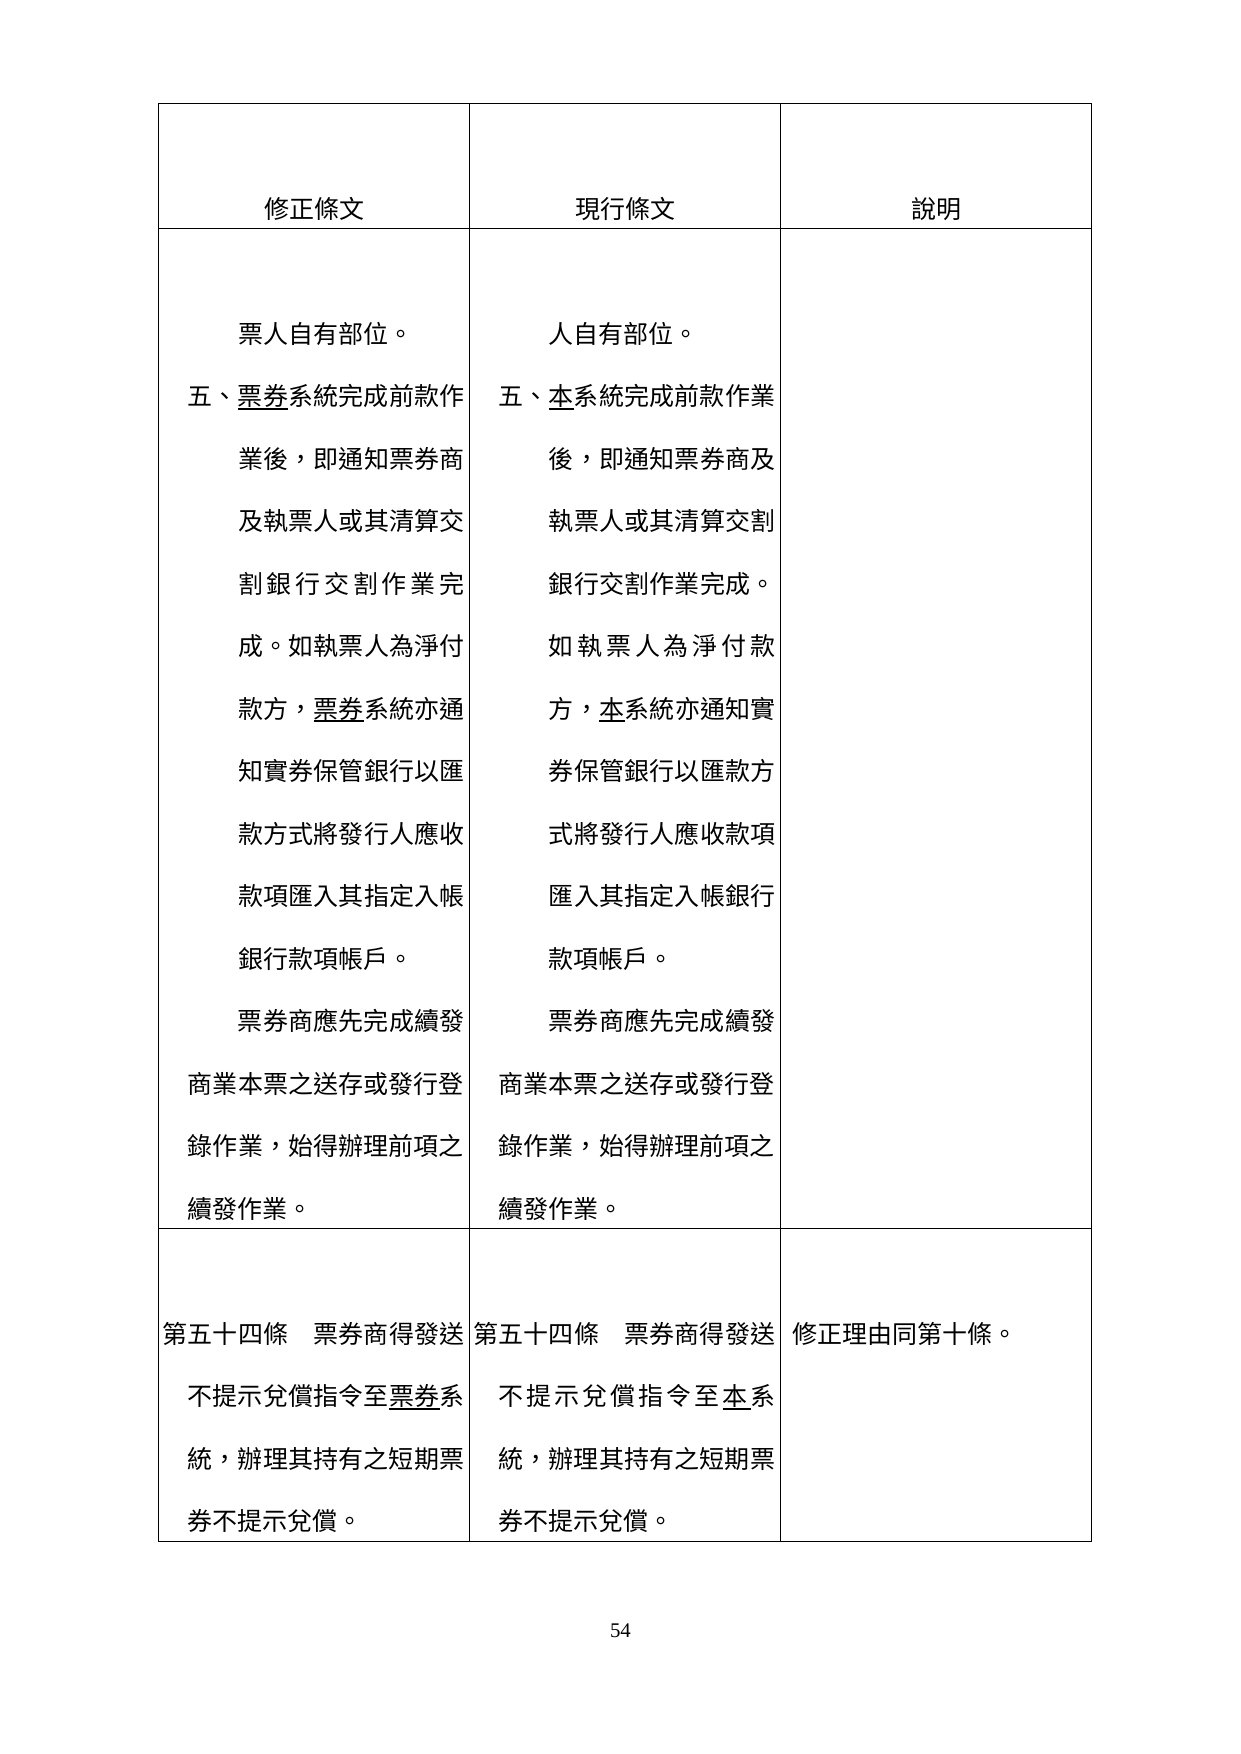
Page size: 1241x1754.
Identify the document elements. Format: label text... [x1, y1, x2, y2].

table_cell 票人自有部位。 五、票券系統完成前款作業後，即通知票券商及執票人或其清算交割銀行交割作業完成。如執票人為淨付款方，票券系統亦通知實券保管銀行以匯款方式將發行人應收款項匯入其指定入帳銀行款項帳戶。 票券商應先完成續發商業本票之送存或發行登錄作業，始得辦理前項之續發作業。 [159, 229, 469, 1228]
table_cell 修正理由同第十條。 [781, 1229, 1091, 1541]
table_cell 第五十四條 票券商得發送不提示兌償指令至票券系統，辦理其持有之短期票券不提示兌償。 [159, 1229, 469, 1541]
table_header 說明 [781, 104, 1091, 228]
table_header 修正條文 [159, 104, 469, 228]
table_header 現行條文 [470, 104, 780, 228]
table_cell [781, 229, 1091, 1228]
table_cell 第五十四條 票券商得發送不提示兌償指令至本系統，辦理其持有之短期票券不提示兌償。 [470, 1229, 780, 1541]
table_cell 人自有部位。 五、本系統完成前款作業後，即通知票券商及執票人或其清算交割銀行交割作業完成。如執票人為淨付款方，本系統亦通知實券保管銀行以匯款方式將發行人應收款項匯入其指定入帳銀行款項帳戶。 票券商應先完成續發商業本票之送存或發行登錄作業，始得辦理前項之續發作業。 [470, 229, 780, 1228]
